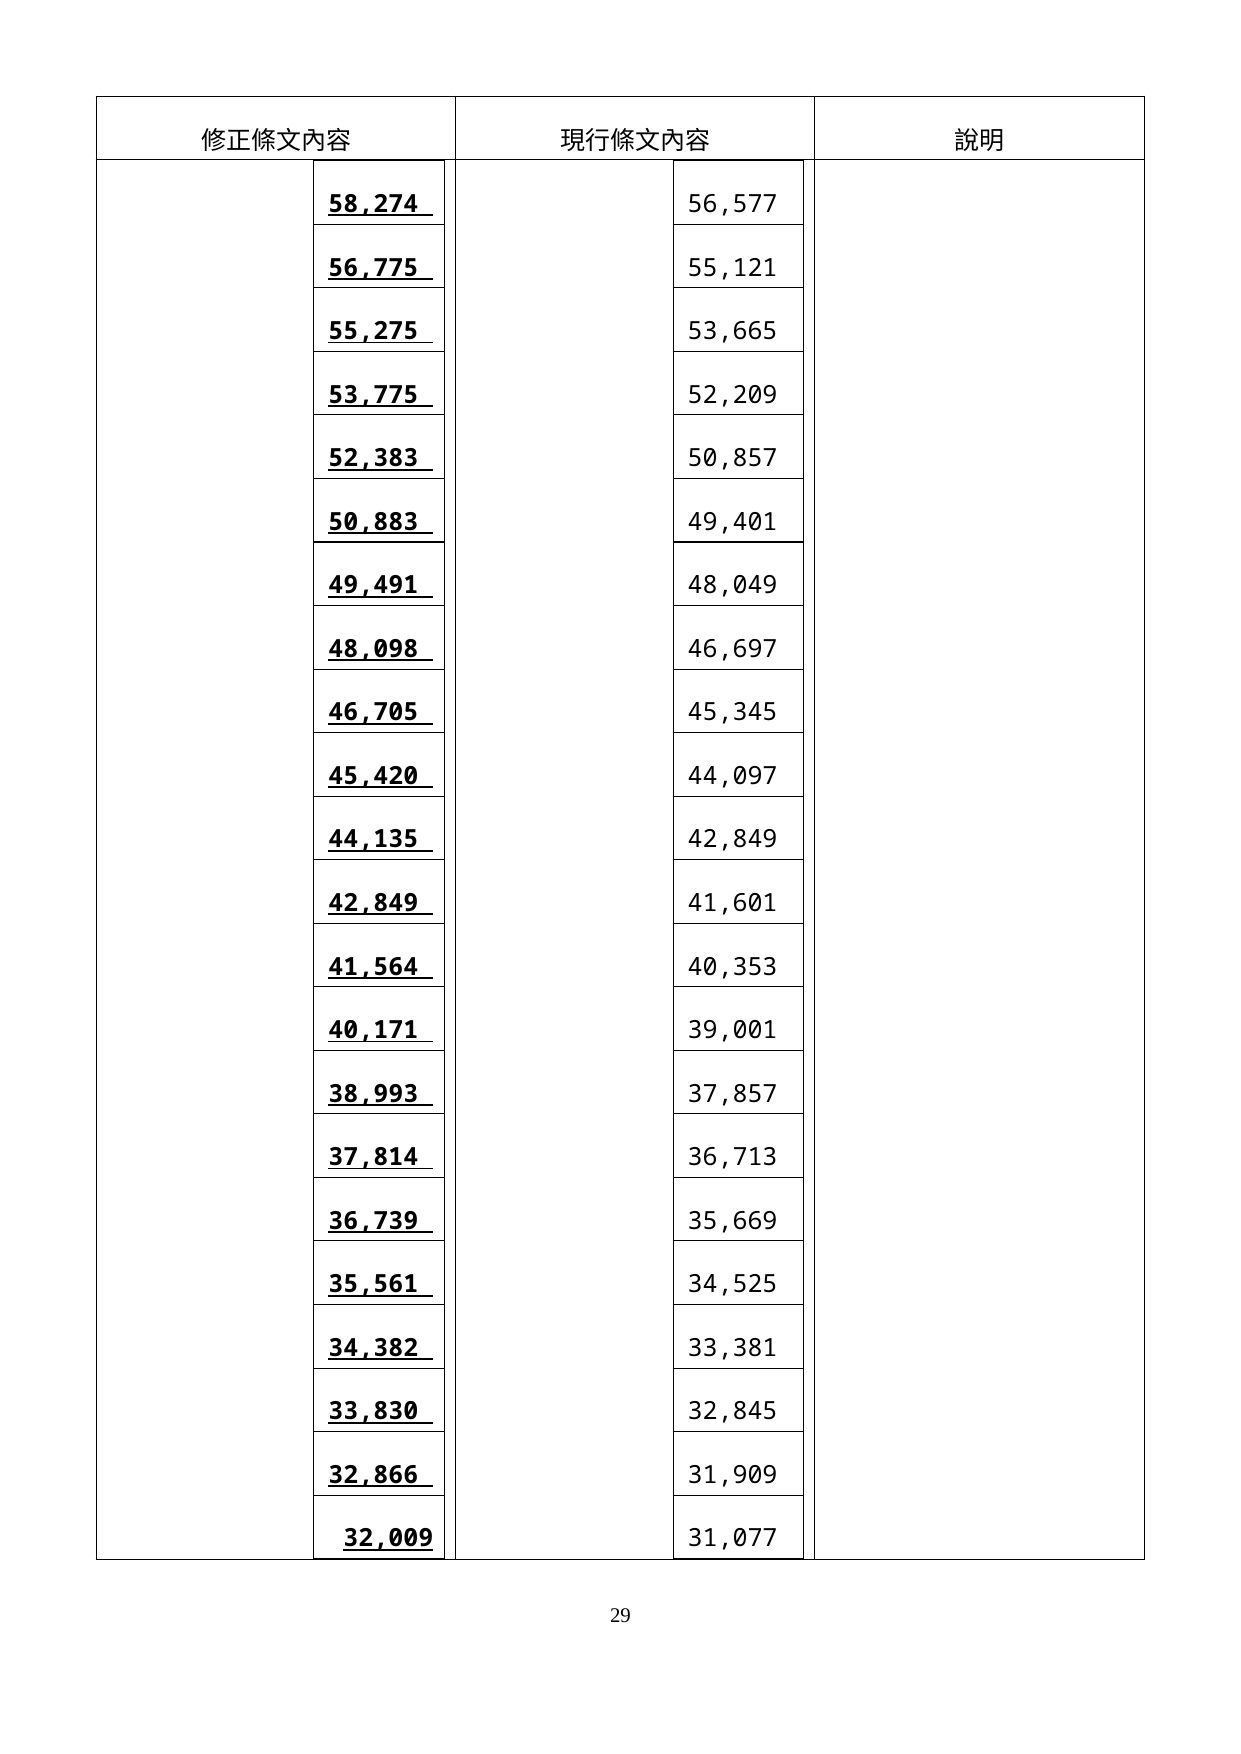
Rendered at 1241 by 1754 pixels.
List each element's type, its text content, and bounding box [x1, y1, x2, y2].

table_cell 49,401 [674, 479, 803, 541]
table_cell 40,353 [674, 924, 803, 986]
table_cell 44,097 [674, 733, 803, 796]
table_cell 55,275 [314, 288, 444, 351]
table_cell 56,775 [314, 225, 444, 287]
table_cell [815, 160, 1144, 1559]
table_cell 40,171 [314, 987, 444, 1050]
table_cell 42,849 [674, 797, 803, 859]
table_cell 49,491 [314, 543, 444, 605]
table_cell [804, 160, 814, 1559]
table_cell 46,705 [314, 670, 444, 732]
table_cell [97, 160, 313, 1559]
table_header 現行條文內容 [456, 97, 814, 159]
table_cell 48,098 [314, 606, 444, 668]
table_cell 32,845 [674, 1369, 803, 1431]
table_cell 35,561 [314, 1241, 444, 1304]
table_cell 48,049 [674, 543, 803, 605]
table_cell 35,669 [674, 1178, 803, 1240]
table_cell 37,857 [674, 1051, 803, 1113]
table_cell 32,009 [314, 1496, 444, 1558]
table_cell 58,274 [314, 161, 444, 224]
table_cell 31,077 [674, 1496, 803, 1558]
table_cell 50,883 [314, 479, 444, 541]
table_cell 55,121 [674, 225, 803, 287]
table_cell 56,577 [674, 161, 803, 224]
table_cell 39,001 [674, 987, 803, 1050]
table_cell 50,857 [674, 415, 803, 478]
table_cell 34,525 [674, 1241, 803, 1304]
table_cell 41,564 [314, 924, 444, 986]
table_cell 33,381 [674, 1305, 803, 1367]
table_cell 42,849 [314, 860, 444, 923]
table_cell 37,814 [314, 1114, 444, 1177]
table_cell 45,345 [674, 670, 803, 732]
table_cell 33,830 [314, 1369, 444, 1431]
table_header 修正條文內容 [97, 97, 455, 159]
table_cell 44,135 [314, 797, 444, 859]
table_cell 36,713 [674, 1114, 803, 1177]
table_cell 52,383 [314, 415, 444, 478]
table_header 說明 [815, 97, 1144, 159]
table_cell 45,420 [314, 733, 444, 796]
table_cell 32,866 [314, 1432, 444, 1494]
table_cell [456, 160, 673, 1559]
table_cell 41,601 [674, 860, 803, 923]
table_cell 46,697 [674, 606, 803, 668]
table_cell 53,775 [314, 352, 444, 414]
table_cell 31,909 [674, 1432, 803, 1494]
table_cell 38,993 [314, 1051, 444, 1113]
table_cell 53,665 [674, 288, 803, 351]
table_cell 52,209 [674, 352, 803, 414]
table_cell 34,382 [314, 1305, 444, 1367]
table_cell 36,739 [314, 1178, 444, 1240]
table_cell [445, 160, 455, 1559]
